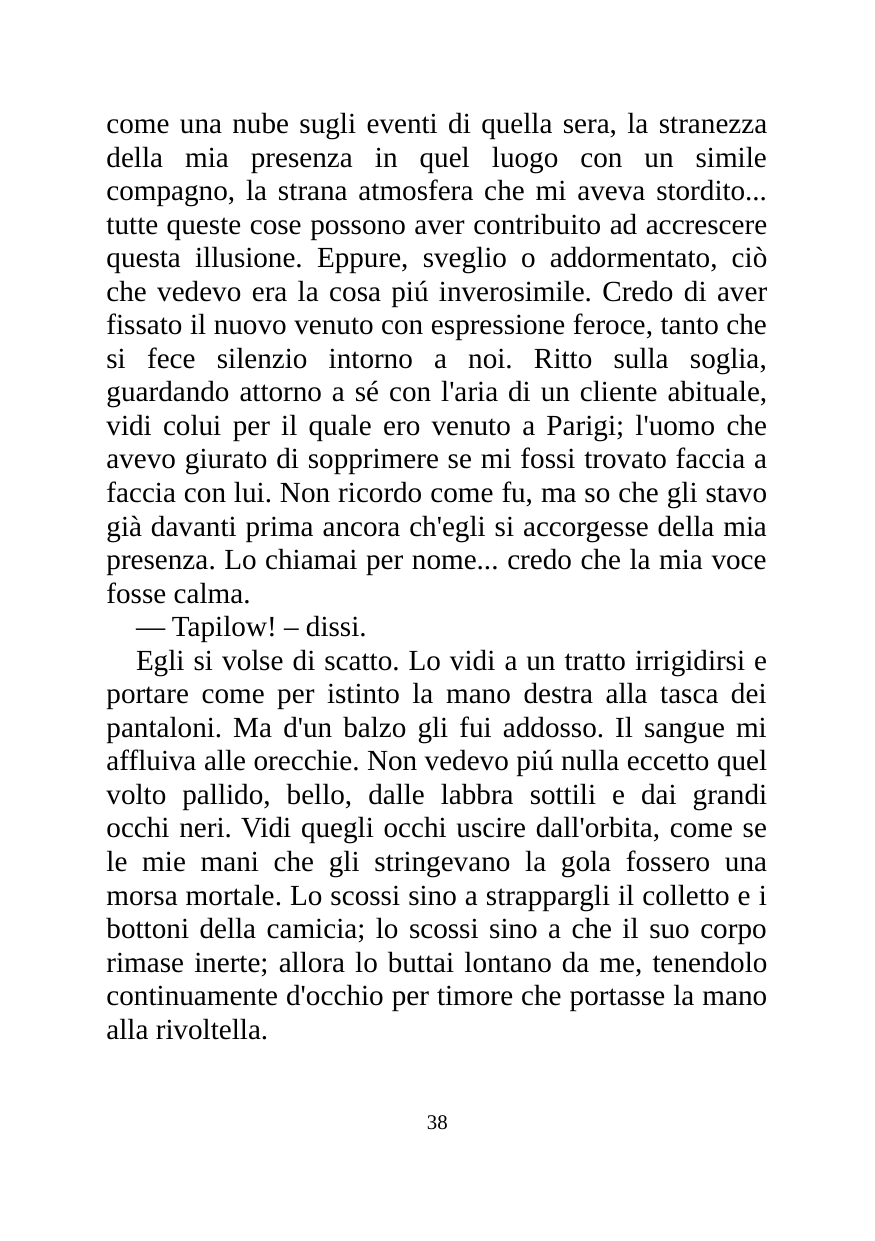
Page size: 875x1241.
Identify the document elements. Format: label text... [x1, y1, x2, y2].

text Egli si volse di scatto. Lo vidi a un tratto irrigidirsi e portare come per istinto la mano destra alla tasca dei pantaloni. Ma d'un balzo gli fui addosso. Il sangue mi affluiva alle orecchie. Non vedevo piú nulla eccetto quel volto pallido, bello, dalle labbra sottili e dai grandi occhi neri. Vidi quegli occhi uscire dall'orbita, come se le mie mani che gli stringevano la gola fossero una morsa mortale. Lo scossi sino a strappargli il colletto e i bottoni della camicia; lo scossi sino a che il suo corpo rimase inerte; allora lo buttai lontano da me, tenendolo continuamente d'occhio per timore che portasse la mano alla rivoltella. [106, 643, 768, 1045]
text come una nube sugli eventi di quella sera, la stranezza della mia presenza in quel luogo con un simile compagno, la strana atmosfera che mi aveva stordito... tutte queste cose possono aver contribuito ad accrescere questa illusione. Eppure, sveglio o addormentato, ciò che vedevo era la cosa piú inverosimile. Credo di aver fissato il nuovo venuto con espressione feroce, tanto che si fece silenzio intorno a noi. Ritto sulla soglia, guardando attorno a sé con l'aria di un cliente abituale, vidi colui per il quale ero venuto a Parigi; l'uomo che avevo giurato di sopprimere se mi fossi trovato faccia a faccia con lui. Non ricordo come fu, ma so che gli stavo già davanti prima ancora ch'egli si accorgesse della mia presenza. Lo chiamai per nome... credo che la mia voce fosse calma. [106, 106, 768, 609]
text — Tapilow! – dissi. [106, 609, 768, 643]
